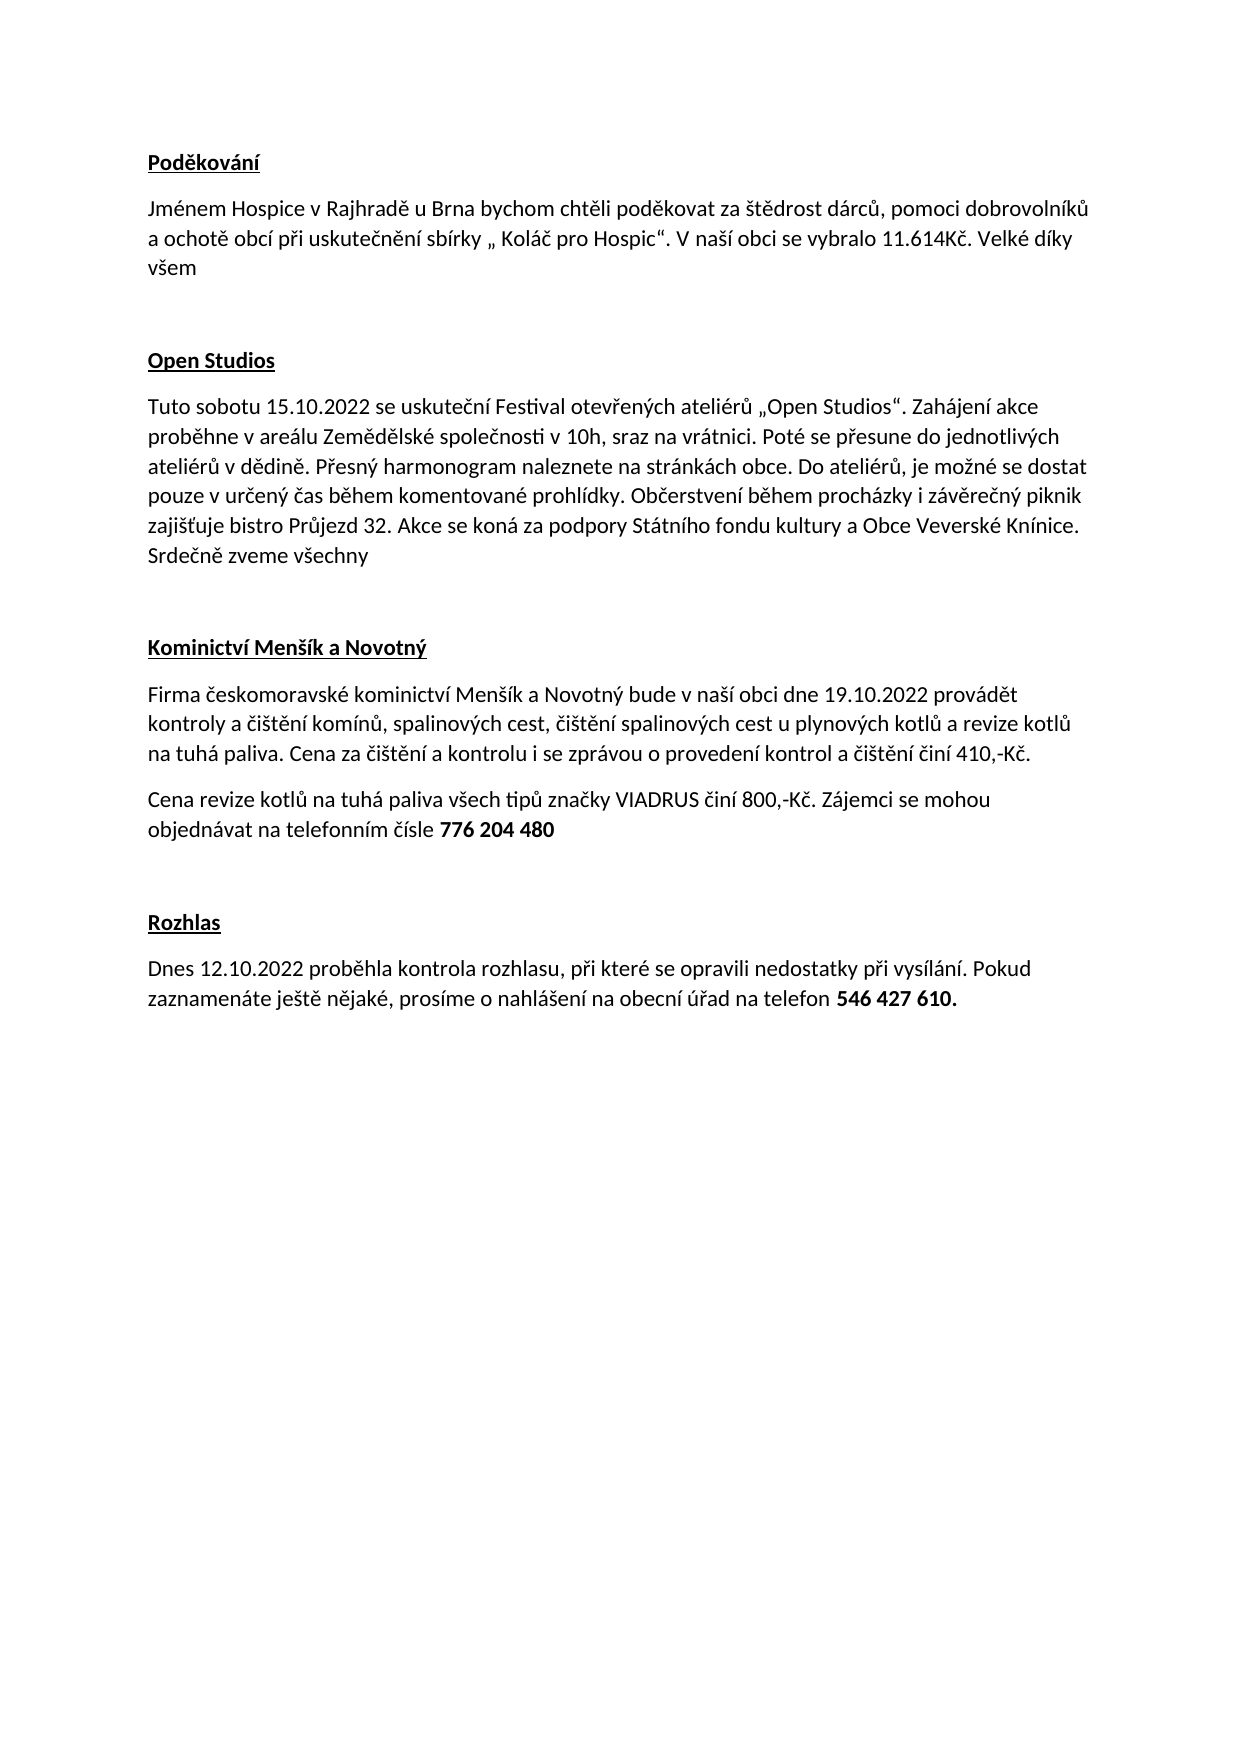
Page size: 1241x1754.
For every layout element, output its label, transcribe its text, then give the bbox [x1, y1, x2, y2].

text Firma českomoravské kominictví Menšík a Novotný bude v naší obci dne 19.10.2022 provádět kontroly a čištění komínů, spalinových cest, čištění spalinových cest u plynových kotlů a revize kotlů na tuhá paliva. Cena za čištění a kontrolu i se zprávou o provedení kontrol a čištění činí 410,-Kč. [148, 680, 1093, 767]
text Kominictví Menšík a Novotný [148, 633, 1093, 662]
text Rozhlas [148, 908, 1093, 936]
text Tuto sobotu 15.10.2022 se uskuteční Festival otevřených ateliérů „Open Studios“. Zahájení akce proběhne v areálu Zemědělské společnosti v 10h, sraz na vrátnici. Poté se přesune do jednotlivých ateliérů v dědině. Přesný harmonogram naleznete na stránkách obce. Do ateliérů, je možné se dostat pouze v určený čas během komentované prohlídky. Občerstvení během procházky i závěrečný piknik zajišťuje bistro Průjezd 32. Akce se koná za podpory Státního fondu kultury a Obce Veverské Knínice. Srdečně zveme všechny [148, 392, 1093, 569]
text Cena revize kotlů na tuhá paliva všech tipů značky VIADRUS činí 800,-Kč. Zájemci se mohou objednávat na telefonním čísle 776 204 480 [148, 786, 1093, 843]
text Dnes 12.10.2022 proběhla kontrola rozhlasu, při které se opravili nedostatky při vysílání. Pokud zaznamenáte ještě nějaké, prosíme o nahlášení na obecní úřad na telefon 546 427 610. [148, 954, 1093, 1012]
text Poděkování [148, 148, 1093, 176]
text Open Studios [148, 346, 1093, 374]
text Jménem Hospice v Rajhradě u Brna bychom chtěli poděkovat za štědrost dárců, pomoci dobrovolníků a ochotě obcí při uskutečnění sbírky „ Koláč pro Hospic“. V naší obci se vybralo 11.614Kč. Velké díky všem [148, 194, 1093, 281]
